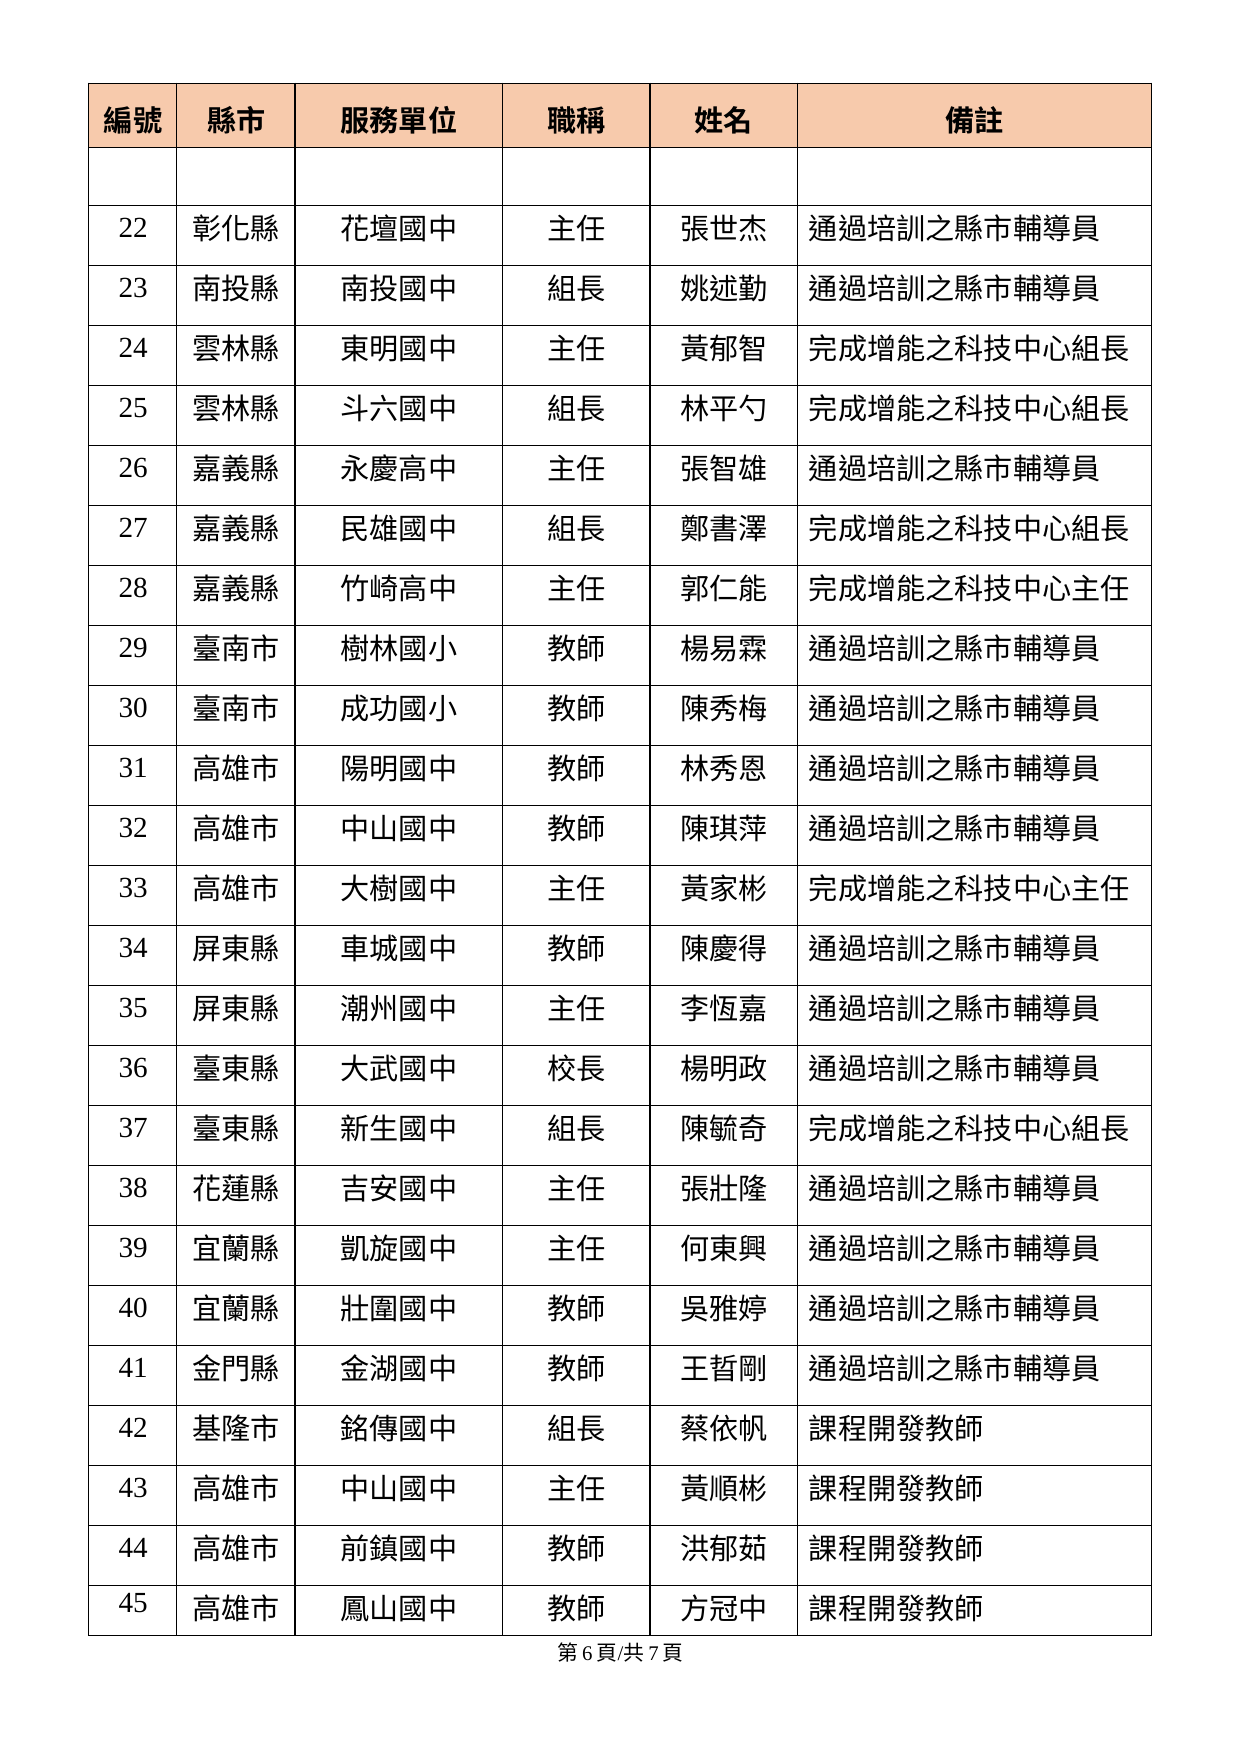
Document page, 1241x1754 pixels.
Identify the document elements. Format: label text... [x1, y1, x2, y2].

table_cell 主任 [503, 206, 649, 264]
table_cell 課程開發教師 [798, 1466, 1151, 1524]
table_cell 完成增能之科技中心主任 [798, 566, 1151, 624]
table_cell 郭仁能 [651, 566, 797, 624]
table_cell 完成增能之科技中心主任 [798, 866, 1151, 924]
table_cell 32 [89, 806, 176, 864]
table_cell 26 [89, 446, 176, 504]
table_cell 43 [89, 1466, 176, 1524]
table_cell 大樹國中 [296, 866, 502, 924]
table_cell 通過培訓之縣市輔導員 [798, 1346, 1151, 1404]
table_cell 楊明政 [651, 1046, 797, 1104]
table_cell 課程開發教師 [798, 1586, 1151, 1635]
table_cell 31 [89, 746, 176, 804]
table_cell 屏東縣 [177, 926, 294, 984]
table_cell 中山國中 [296, 1466, 502, 1524]
table_cell 通過培訓之縣市輔導員 [798, 1226, 1151, 1284]
table_cell 銘傳國中 [296, 1406, 502, 1464]
table_cell 44 [89, 1526, 176, 1584]
table_cell 前鎮國中 [296, 1526, 502, 1584]
table_cell 25 [89, 386, 176, 444]
table_cell 39 [89, 1226, 176, 1284]
table_cell 高雄市 [177, 1586, 294, 1635]
table_cell 34 [89, 926, 176, 984]
table_cell 竹崎高中 [296, 566, 502, 624]
table_cell 臺東縣 [177, 1046, 294, 1104]
table_cell 教師 [503, 1286, 649, 1344]
table_cell 嘉義縣 [177, 446, 294, 504]
table_cell 陽明國中 [296, 746, 502, 804]
table_header 服務單位 [296, 84, 502, 147]
table_cell 雲林縣 [177, 326, 294, 384]
table_cell 成功國小 [296, 686, 502, 744]
table_cell 屏東縣 [177, 986, 294, 1044]
table_cell 臺南市 [177, 686, 294, 744]
table_cell 王晢剛 [651, 1346, 797, 1404]
table_cell 教師 [503, 626, 649, 684]
table_cell 33 [89, 866, 176, 924]
table_cell 24 [89, 326, 176, 384]
table_cell 37 [89, 1106, 176, 1164]
table_cell 通過培訓之縣市輔導員 [798, 266, 1151, 324]
table_cell [503, 148, 649, 204]
table_cell 潮州國中 [296, 986, 502, 1044]
table_cell 花蓮縣 [177, 1166, 294, 1224]
table_cell 永慶高中 [296, 446, 502, 504]
table_cell 張智雄 [651, 446, 797, 504]
table_cell 宜蘭縣 [177, 1286, 294, 1344]
table_cell 花壇國中 [296, 206, 502, 264]
table_cell [89, 148, 176, 204]
table_cell 通過培訓之縣市輔導員 [798, 1166, 1151, 1224]
table_cell 主任 [503, 1166, 649, 1224]
table_cell 通過培訓之縣市輔導員 [798, 206, 1151, 264]
table_cell 主任 [503, 566, 649, 624]
table_cell 楊易霖 [651, 626, 797, 684]
table_cell 陳慶得 [651, 926, 797, 984]
table_cell [177, 148, 294, 204]
table_cell 45 [89, 1586, 176, 1635]
table_cell 課程開發教師 [798, 1526, 1151, 1584]
table_cell 教師 [503, 746, 649, 804]
table_cell 李恆嘉 [651, 986, 797, 1044]
table_cell 車城國中 [296, 926, 502, 984]
table_cell 完成增能之科技中心組長 [798, 1106, 1151, 1164]
table_cell 金湖國中 [296, 1346, 502, 1404]
table_cell 宜蘭縣 [177, 1226, 294, 1284]
table_cell 通過培訓之縣市輔導員 [798, 1046, 1151, 1104]
table_cell 南投國中 [296, 266, 502, 324]
table_cell 組長 [503, 386, 649, 444]
table_cell 吳雅婷 [651, 1286, 797, 1344]
table_cell 臺南市 [177, 626, 294, 684]
table_cell 教師 [503, 686, 649, 744]
table_cell 彰化縣 [177, 206, 294, 264]
table_cell 30 [89, 686, 176, 744]
table_cell 教師 [503, 926, 649, 984]
table_cell 40 [89, 1286, 176, 1344]
table_cell 高雄市 [177, 1466, 294, 1524]
table_cell 臺東縣 [177, 1106, 294, 1164]
table_cell 22 [89, 206, 176, 264]
table_cell 主任 [503, 866, 649, 924]
table_cell 高雄市 [177, 866, 294, 924]
table_cell 東明國中 [296, 326, 502, 384]
table_cell 通過培訓之縣市輔導員 [798, 806, 1151, 864]
table_cell 壯圍國中 [296, 1286, 502, 1344]
table_cell 雲林縣 [177, 386, 294, 444]
table_cell 主任 [503, 986, 649, 1044]
table_cell 吉安國中 [296, 1166, 502, 1224]
table_cell 教師 [503, 1586, 649, 1635]
table_cell 校長 [503, 1046, 649, 1104]
table_cell 蔡依帆 [651, 1406, 797, 1464]
table_cell 42 [89, 1406, 176, 1464]
table_cell 嘉義縣 [177, 566, 294, 624]
table_cell 南投縣 [177, 266, 294, 324]
table_cell 陳琪萍 [651, 806, 797, 864]
table_cell [296, 148, 502, 204]
table_header 備註 [798, 84, 1151, 147]
table_header 縣市 [177, 84, 294, 147]
table_cell 28 [89, 566, 176, 624]
table_cell 何東興 [651, 1226, 797, 1284]
table_cell 方冠中 [651, 1586, 797, 1635]
table_cell 鄭書澤 [651, 506, 797, 564]
table_cell 林平勺 [651, 386, 797, 444]
table_cell [798, 148, 1151, 204]
table_cell 完成增能之科技中心組長 [798, 326, 1151, 384]
table_cell 大武國中 [296, 1046, 502, 1104]
table_cell 陳毓奇 [651, 1106, 797, 1164]
table_cell 凱旋國中 [296, 1226, 502, 1284]
table_cell 通過培訓之縣市輔導員 [798, 1286, 1151, 1344]
table_cell 樹林國小 [296, 626, 502, 684]
table_cell 教師 [503, 806, 649, 864]
table_cell 組長 [503, 266, 649, 324]
table_cell 基隆市 [177, 1406, 294, 1464]
table_cell 29 [89, 626, 176, 684]
table_cell 黃家彬 [651, 866, 797, 924]
table_cell 主任 [503, 446, 649, 504]
table_cell 林秀恩 [651, 746, 797, 804]
table_cell 完成增能之科技中心組長 [798, 386, 1151, 444]
table_cell 金門縣 [177, 1346, 294, 1404]
table_cell 高雄市 [177, 1526, 294, 1584]
table_cell 黃順彬 [651, 1466, 797, 1524]
table_cell 教師 [503, 1346, 649, 1404]
table_cell 張壯隆 [651, 1166, 797, 1224]
table_cell 主任 [503, 1226, 649, 1284]
table_cell 主任 [503, 326, 649, 384]
table_cell 完成增能之科技中心組長 [798, 506, 1151, 564]
table_cell 35 [89, 986, 176, 1044]
table_cell 高雄市 [177, 806, 294, 864]
table_cell 民雄國中 [296, 506, 502, 564]
table_cell 38 [89, 1166, 176, 1224]
table_cell 鳳山國中 [296, 1586, 502, 1635]
table_cell 組長 [503, 1406, 649, 1464]
table_cell 組長 [503, 1106, 649, 1164]
table_cell 新生國中 [296, 1106, 502, 1164]
table_cell 洪郁茹 [651, 1526, 797, 1584]
table_cell 27 [89, 506, 176, 564]
table_cell 斗六國中 [296, 386, 502, 444]
table_cell 組長 [503, 506, 649, 564]
table_cell 陳秀梅 [651, 686, 797, 744]
table_cell 通過培訓之縣市輔導員 [798, 686, 1151, 744]
table_cell 主任 [503, 1466, 649, 1524]
table_cell 通過培訓之縣市輔導員 [798, 986, 1151, 1044]
table_cell 黃郁智 [651, 326, 797, 384]
table_cell [651, 148, 797, 204]
table_header 職稱 [503, 84, 649, 147]
table_cell 高雄市 [177, 746, 294, 804]
table_cell 23 [89, 266, 176, 324]
table_cell 36 [89, 1046, 176, 1104]
table_header 編號 [89, 84, 176, 147]
table_cell 課程開發教師 [798, 1406, 1151, 1464]
table_cell 通過培訓之縣市輔導員 [798, 746, 1151, 804]
table_cell 中山國中 [296, 806, 502, 864]
table_header 姓名 [651, 84, 797, 147]
table_cell 嘉義縣 [177, 506, 294, 564]
table_cell 通過培訓之縣市輔導員 [798, 446, 1151, 504]
table_cell 通過培訓之縣市輔導員 [798, 926, 1151, 984]
table_cell 教師 [503, 1526, 649, 1584]
table_cell 姚述勤 [651, 266, 797, 324]
table_cell 通過培訓之縣市輔導員 [798, 626, 1151, 684]
table_cell 張世杰 [651, 206, 797, 264]
table_cell 41 [89, 1346, 176, 1404]
